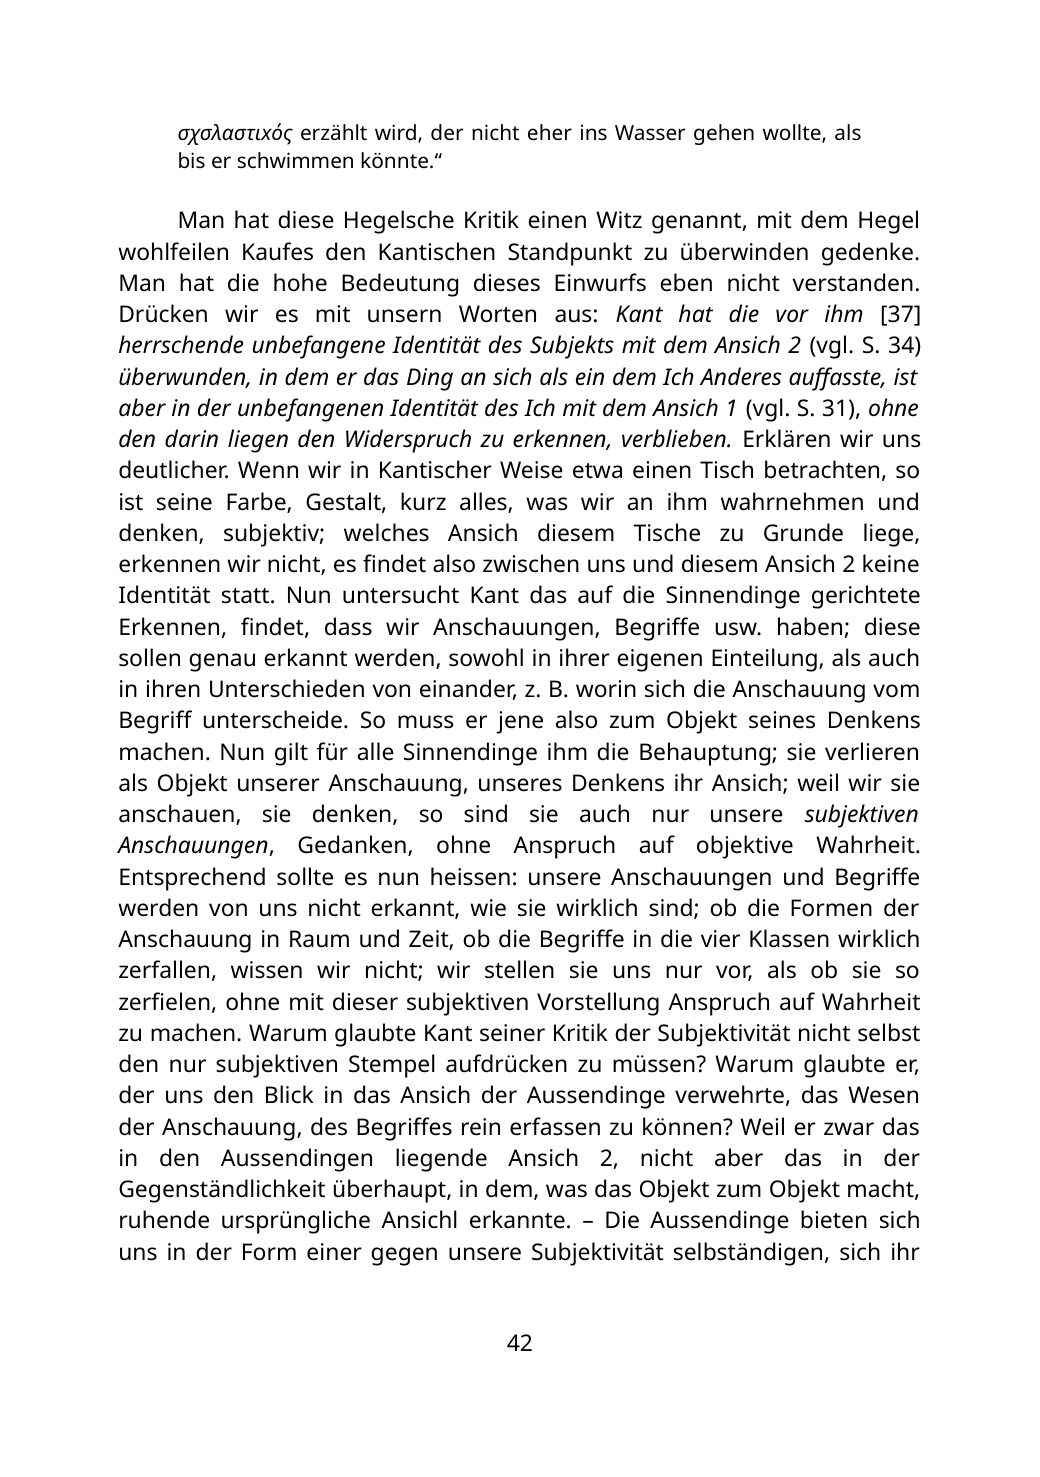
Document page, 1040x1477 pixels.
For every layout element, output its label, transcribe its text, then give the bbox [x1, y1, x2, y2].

text σχσλαστιxός erzählt wird, der nicht eher ins Wasser gehen wollte, als bis er schwimmen könnte.“ [177, 118, 862, 175]
text Man hat diese Hegelsche Kritik einen Witz genannt, mit dem Hegel wohlfeilen Kaufes den Kantischen Standpunkt zu überwinden gedenke. Man hat die hohe Bedeutung dieses Einwurfs eben nicht verstanden. Drücken wir es mit unsern Worten aus: Kant hat die vor ihm [37] herrschende unbefangene Identität des Subjekts mit dem Ansich 2 (vgl. S. 34) überwunden, in dem er das Ding an sich als ein dem Ich Anderes auffasste, ist aber in der unbefangenen Identität des Ich mit dem Ansich 1 (vgl. S. 31), ohne den darin liegen den Widerspruch zu erkennen, verblieben. Erklären wir uns deutlicher. Wenn wir in Kantischer Weise etwa einen Tisch betrachten, so ist seine Farbe, Gestalt, kurz alles, was wir an ihm wahrnehmen und denken, subjektiv; welches Ansich diesem Tische zu Grunde liege, erkennen wir nicht, es findet also zwischen uns und diesem Ansich 2 keine Identität statt. Nun untersucht Kant das auf die Sinnendinge gerichtete Erkennen, findet, dass wir Anschauungen, Begriffe usw. haben; diese sollen genau erkannt werden, sowohl in ihrer eigenen Einteilung, als auch in ihren Unterschieden von einander, z. B. worin sich die Anschauung vom Begriff unterscheide. So muss er jene also zum Objekt seines Denkens machen. Nun gilt für alle Sinnendinge ihm die Behauptung; sie verlieren als Objekt unserer Anschauung, unseres Denkens ihr Ansich; weil wir sie anschauen, sie denken, so sind sie auch nur unsere subjektiven Anschauungen, Gedanken, ohne Anspruch auf objektive Wahrheit. Entsprechend sollte es nun heissen: unsere Anschauungen und Begriffe werden von uns nicht erkannt, wie sie wirklich sind; ob die Formen der Anschauung in Raum und Zeit, ob die Begriffe in die vier Klassen wirklich zerfallen, wissen wir nicht; wir stellen sie uns nur vor, als ob sie so zerfielen, ohne mit dieser subjektiven Vorstellung Anspruch auf Wahrheit zu machen. Warum glaubte Kant seiner Kritik der Subjektivität nicht selbst den nur subjektiven Stempel aufdrücken zu müssen? Warum glaubte er, der uns den Blick in das Ansich der Aussendinge verwehrte, das Wesen der Anschauung, des Begriffes rein erfassen zu können? Weil er zwar das in den Aussendingen liegende Ansich 2, nicht aber das in der Gegenständlichkeit überhaupt, in dem, was das Objekt zum Objekt macht, ruhende ursprüngliche Ansichl erkannte. – Die Aussendinge bieten sich uns in der Form einer gegen unsere Subjektivität selbständigen, sich ihr [118, 204, 921, 1267]
